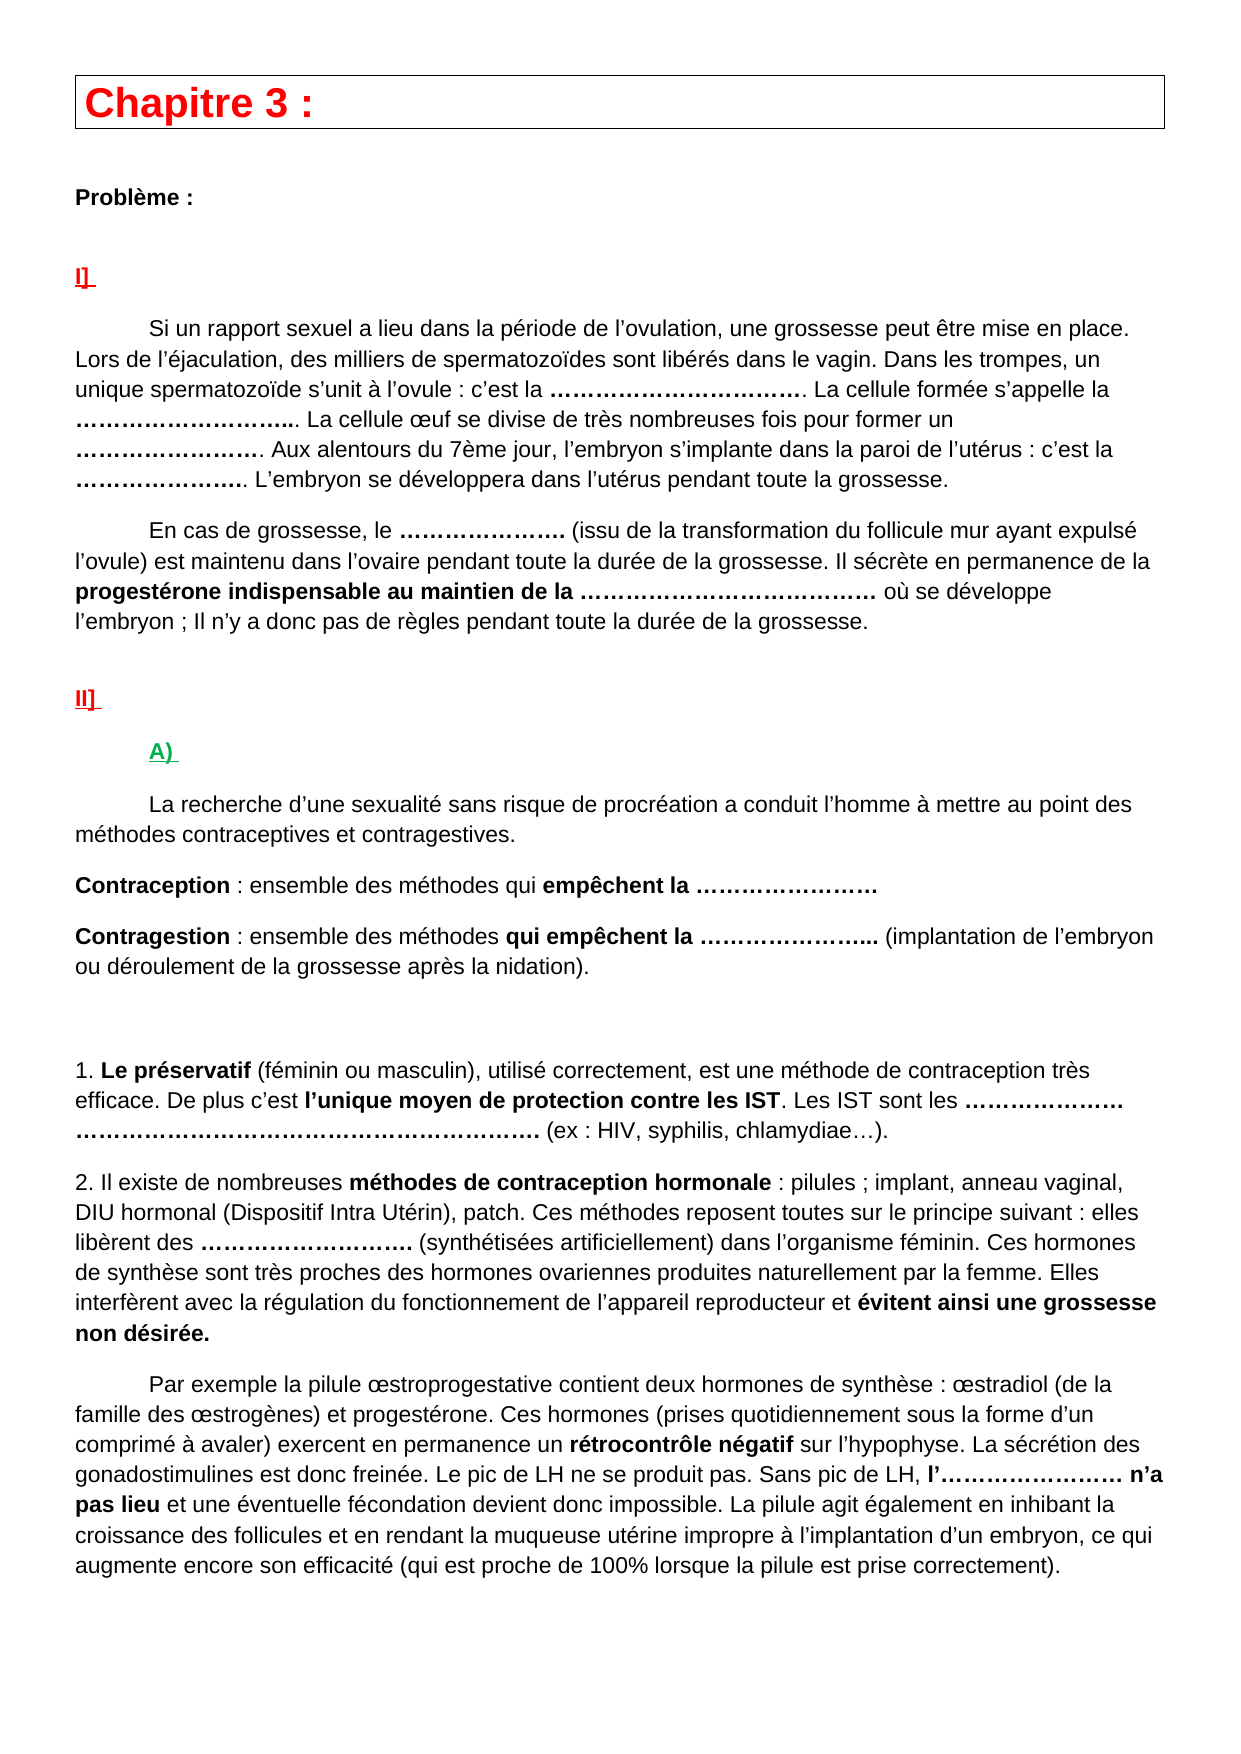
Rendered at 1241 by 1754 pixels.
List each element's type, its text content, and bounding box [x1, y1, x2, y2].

text Contraception : ensemble des méthodes qui empêchent la …………………… [75, 872, 1165, 898]
text Si un rapport sexuel a lieu dans la période de l’ovulation, une grossesse peut être mise en place. Lors de l’éjaculation, des milliers de spermatozoïdes sont libérés dans le vagin. Dans les trompes, un unique spermatozoïde s’unit à l’ovule : c’est la ……………………………. La cellule formée s’appelle la ………………………... La cellule œuf se divise de très nombreuses fois pour former un ……………………. Aux alentours du 7ème jour, l’embryon s’implante dans la paroi de l’utérus : c’est la ………………….. L’embryon se développera dans l’utérus pendant toute la grossesse. [75, 315, 1165, 493]
text Par exemple la pilule œstroprogestative contient deux hormones de synthèse : œstradiol (de la famille des œstrogènes) et progestérone. Ces hormones (prises quotidiennement sous la forme d’un comprimé à avaler) exercent en permanence un rétrocontrôle négatif sur l’hypophyse. La sécrétion des gonadostimulines est donc freinée. Le pic de LH ne se produit pas. Sans pic de LH, l’…………………… n’a pas lieu et une éventuelle fécondation devient donc impossible. La pilule agit également en inhibant la croissance des follicules et en rendant la muqueuse utérine impropre à l’implantation d’un embryon, ce qui augmente encore son efficacité (qui est proche de 100% lorsque la pilule est prise correctement). [75, 1371, 1165, 1578]
text Chapitre 3 : [76, 76, 1164, 128]
text Problème : [75, 183, 1165, 210]
text I] [75, 263, 1165, 289]
text A) [75, 738, 1165, 764]
text 2. Il existe de nombreuses méthodes de contraception hormonale : pilules ; implant, anneau vaginal, DIU hormonal (Dispositif Intra Utérin), patch. Ces méthodes reposent toutes sur le principe suivant : elles libèrent des ………………………. (synthétisées artificiellement) dans l’organisme féminin. Ces hormones de synthèse sont très proches des hormones ovariennes produites naturellement par la femme. Elles interfèrent avec la régulation du fonctionnement de l’appareil reproducteur et évitent ainsi une grossesse non désirée. [75, 1168, 1165, 1346]
text La recherche d’une sexualité sans risque de procréation a conduit l’homme à mettre au point des méthodes contraceptives et contragestives. [75, 791, 1165, 847]
text II] [75, 685, 1165, 712]
text Contragestion : ensemble des méthodes qui empêchent la …………………... (implantation de l’embryon ou déroulement de la grossesse après la nidation). [75, 923, 1165, 980]
text 1. Le préservatif (féminin ou masculin), utilisé correctement, est une méthode de contraception très efficace. De plus c’est l’unique moyen de protection contre les IST. Les IST sont les ………………… ……………………………………………………. (ex : HIV, syphilis, chlamydiae…). [75, 1057, 1165, 1144]
text En cas de grossesse, le …………………. (issu de la transformation du follicule mur ayant expulsé l’ovule) est maintenu dans l’ovaire pendant toute la durée de la grossesse. Il sécrète en permanence de la progestérone indispensable au maintien de la ………………………………… où se développe l’embryon ; Il n’y a donc pas de règles pendant toute la durée de la grossesse. [75, 517, 1165, 634]
